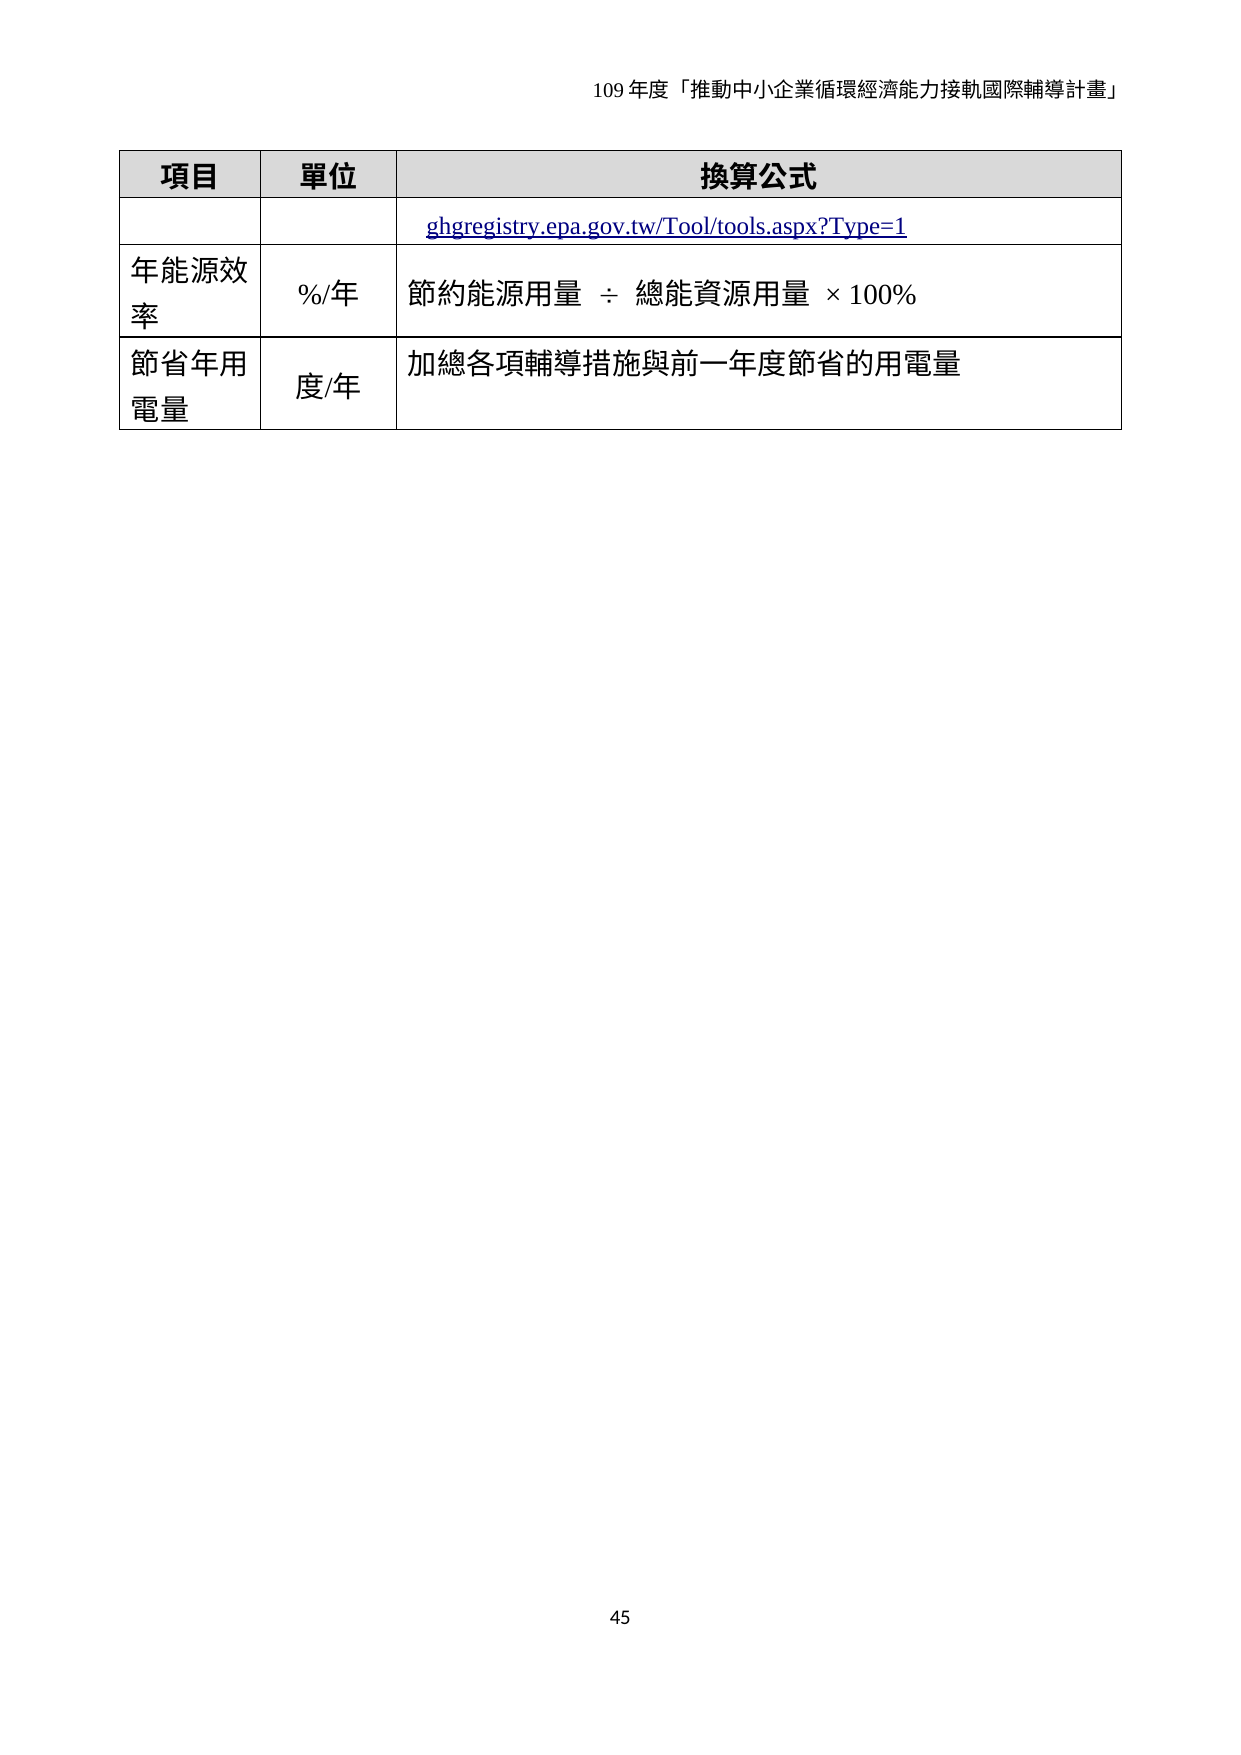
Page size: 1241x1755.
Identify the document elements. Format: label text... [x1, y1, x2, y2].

table_header 項目 [120, 151, 260, 197]
table_cell %/年 [261, 245, 396, 336]
table_cell 年能源效率 [120, 245, 260, 336]
table_cell ghgregistry.epa.gov.tw/Tool/tools.aspx?Type=1 [397, 198, 1121, 244]
table_cell 加總各項輔導措施與前一年度節省的用電量 [397, 338, 1121, 429]
table_cell [120, 198, 260, 244]
table_cell [261, 198, 396, 244]
table_header 換算公式 [397, 151, 1121, 197]
table_cell 節省年用電量 [120, 338, 260, 429]
table_cell 度/年 [261, 338, 396, 429]
table_header 單位 [261, 151, 396, 197]
table_cell 節約能源用量  總能資源用量 × 100% [397, 245, 1121, 336]
